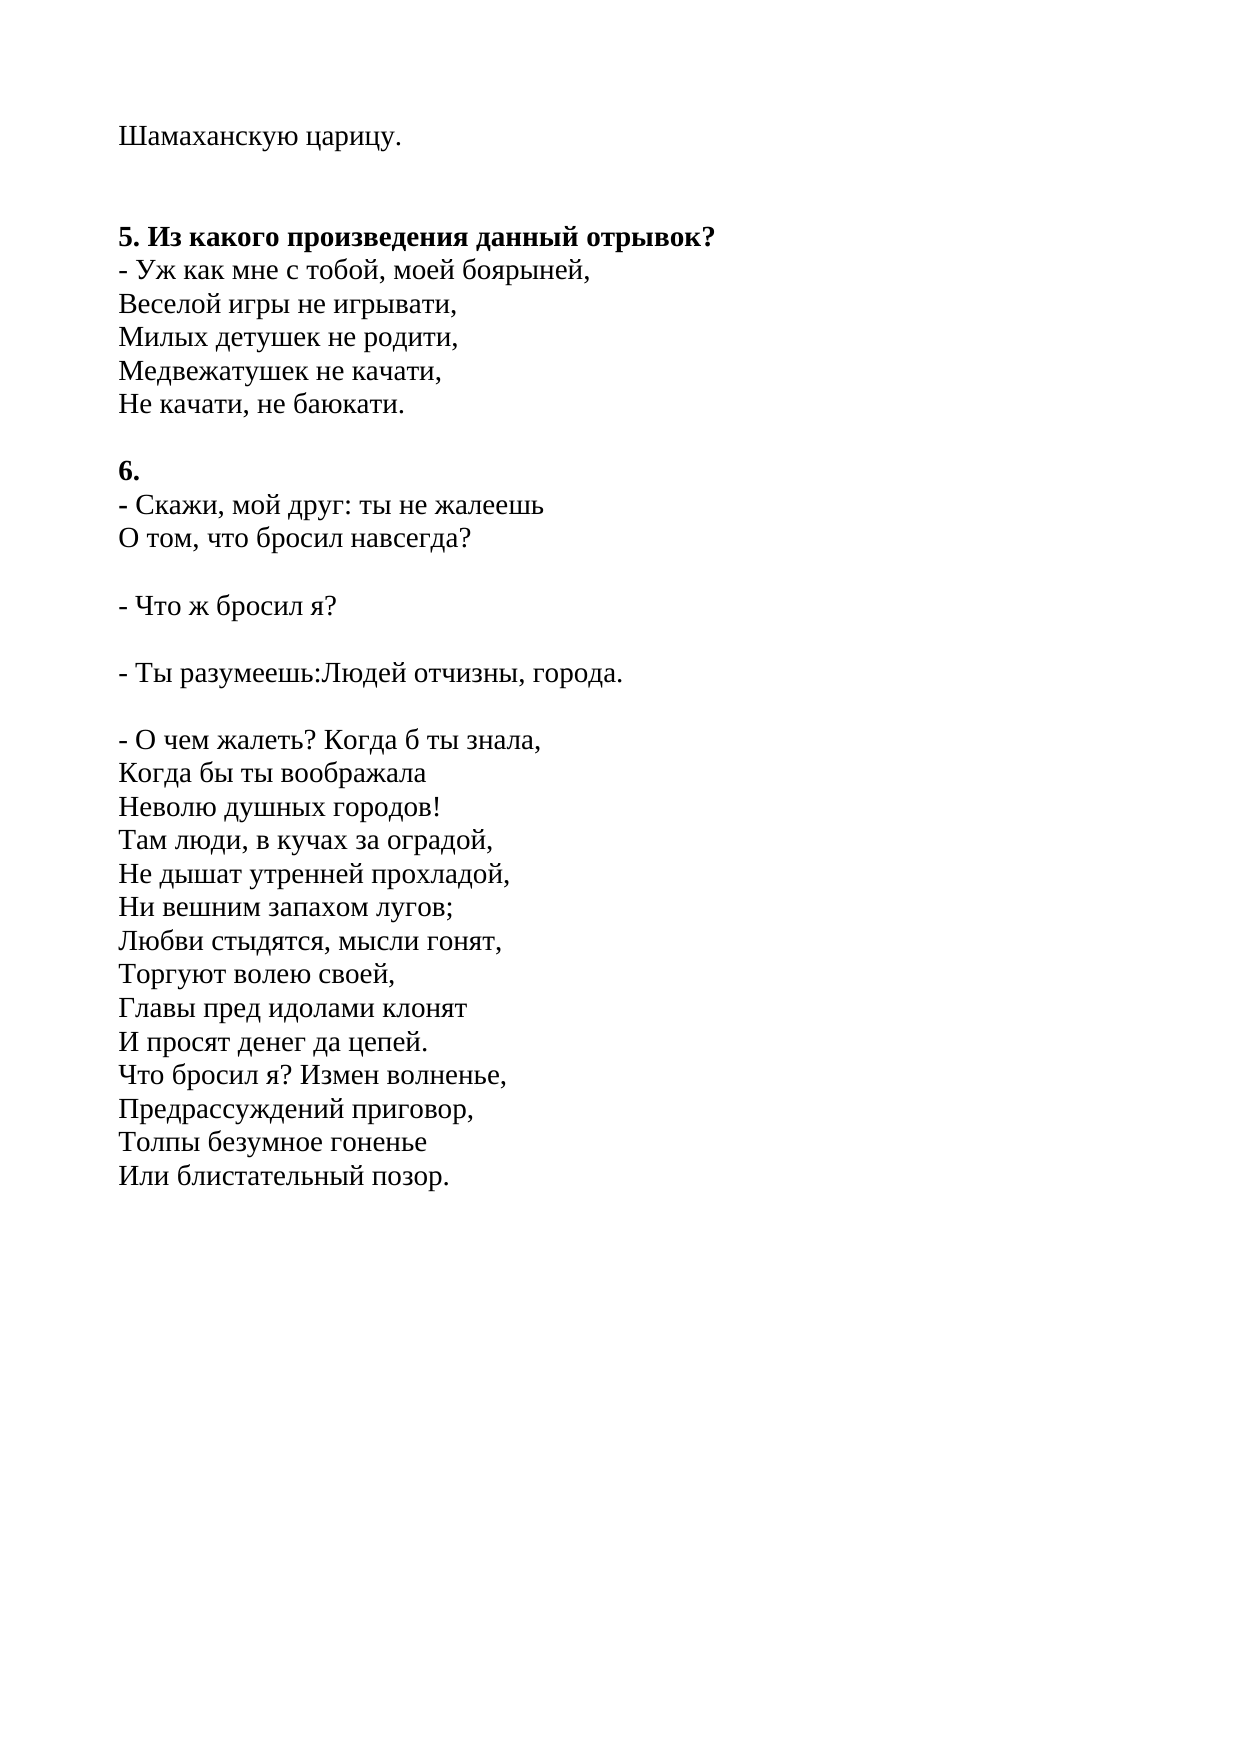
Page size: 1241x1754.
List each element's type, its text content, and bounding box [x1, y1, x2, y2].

text Шамаханскую царицу. [118, 118, 1122, 152]
text Неволю душных городов! [118, 789, 1122, 822]
text 5. Из какого произведения данный отрывок? [118, 219, 1122, 252]
text Толпы безумное гоненье [118, 1124, 1122, 1158]
text Любви стыдятся, мысли гонят, [118, 923, 1122, 957]
text Торгуют волею своей, [118, 957, 1122, 990]
text - Ты разумеешь:Людей отчизны, города. [118, 655, 1122, 688]
text 6. - Скажи, мой друг: ты не жалеешь [118, 453, 1122, 521]
text Что бросил я? Измен волненье, [118, 1057, 1122, 1091]
text - Что ж бросил я? [118, 588, 1122, 621]
text Главы пред идолами клонят [118, 990, 1122, 1024]
text Или блистательный позор. [118, 1158, 1122, 1225]
text И просят денег да цепей. [118, 1024, 1122, 1057]
text Не дышат утренней прохладой, [118, 856, 1122, 889]
text Когда бы ты воображала [118, 755, 1122, 789]
text О том, что бросил навсегда? [118, 521, 1122, 554]
text Предрассуждений приговор, [118, 1091, 1122, 1124]
text Ни вешним запахом лугов; [118, 889, 1122, 923]
text - О чем жалеть? Когда б ты знала, [118, 722, 1122, 755]
text Там люди, в кучах за оградой, [118, 822, 1122, 856]
text - Уж как мне с тобой, моей боярыней, Веселой игры не игрывати, Милых детушек не родити, Медвежатушек не качати, Не качати, не баюкати. [118, 252, 1122, 420]
